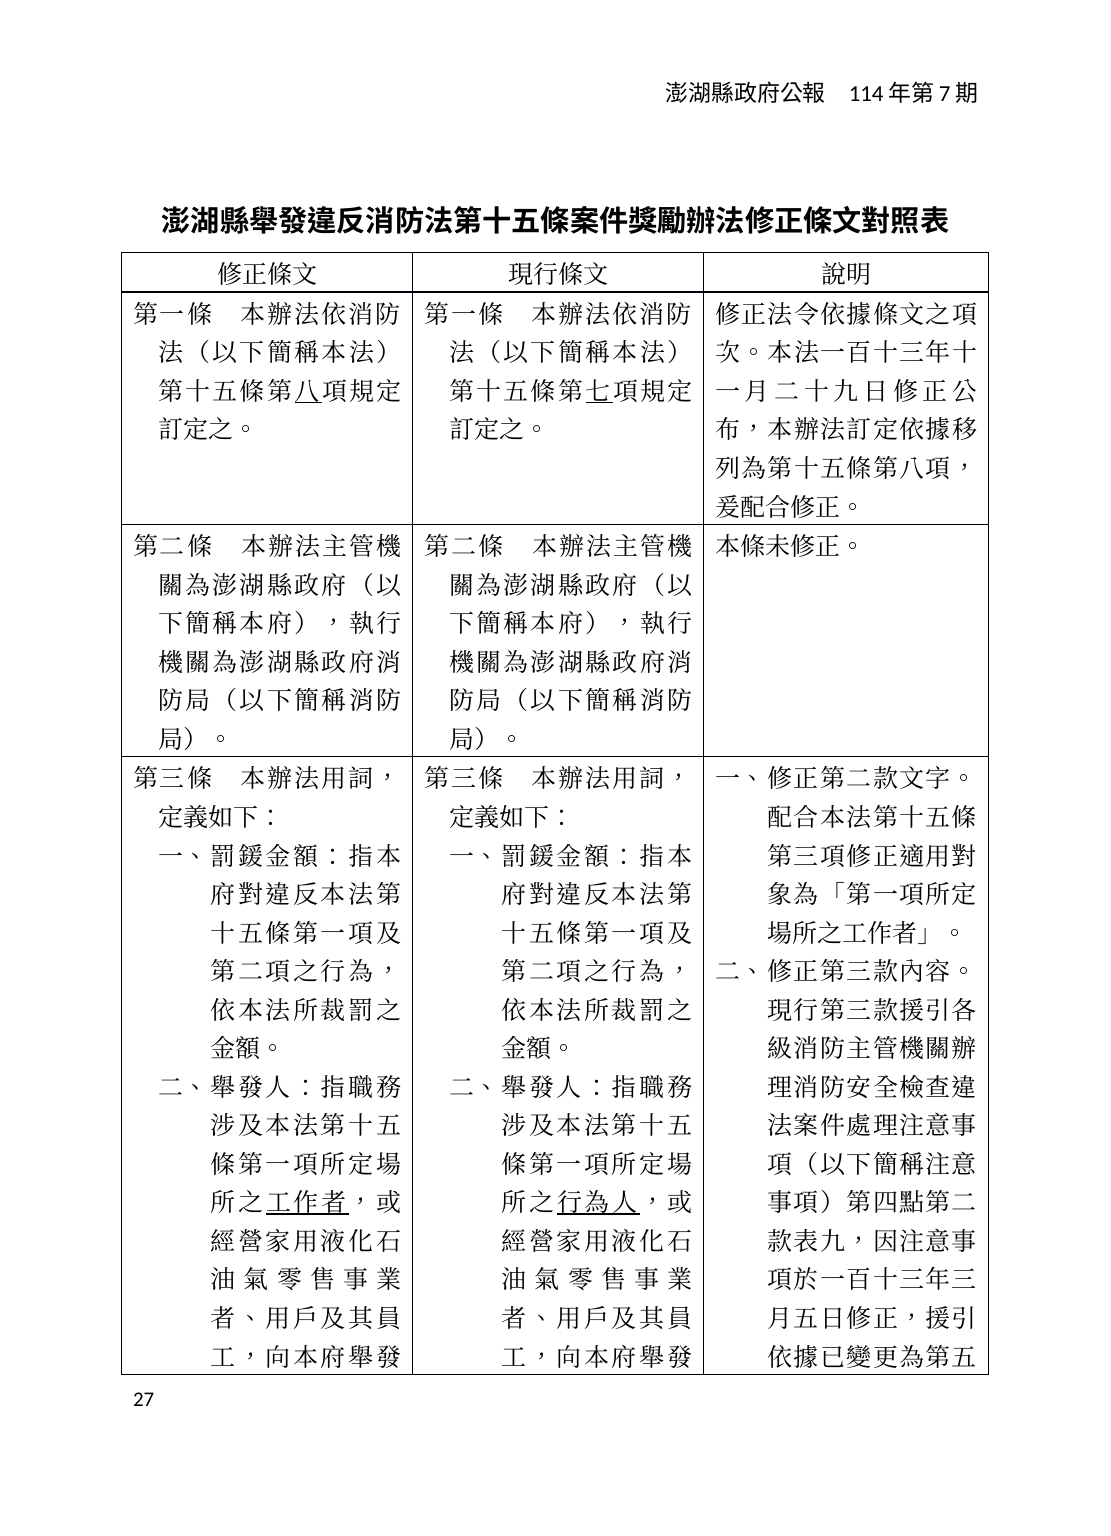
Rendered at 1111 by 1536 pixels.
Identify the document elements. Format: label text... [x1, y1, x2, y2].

table_header 說明 [704, 253, 988, 291]
table_cell 第二條 本辦法主管機關為澎湖縣政府（以下簡稱本府），執行機關為澎湖縣政府消防局（以下簡稱消防局）。 [122, 525, 412, 756]
table_cell 修正法令依據條文之項次。本法一百十三年十一月二十九日修正公布，本辦法訂定依據移列為第十五條第八項，爰配合修正。 [704, 293, 988, 524]
table_cell 第一條 本辦法依消防法（以下簡稱本法）第十五條第七項規定訂定之。 [413, 293, 703, 524]
table_cell 一、 修正第二款文字。配合本法第十五條第三項修正適用對象為「第一項所定場所之工作者」。 二、 修正第三款內容。現行第三款援引各級消防主管機關辦理消防安全檢查違法案件處理注意事項（以下簡稱注意事項）第四點第二款表九，因注意事項於一百十三年三月五日修正，援引依據已變更為第五 [704, 757, 988, 1374]
table_cell 本條未修正。 [704, 525, 988, 756]
table_cell 第二條 本辦法主管機關為澎湖縣政府（以下簡稱本府），執行機關為澎湖縣政府消防局（以下簡稱消防局）。 [413, 525, 703, 756]
table_header 修正條文 [122, 253, 412, 291]
text 澎湖縣舉發違反消防法第十五條案件獎勵辦法修正條文對照表 [133, 197, 977, 239]
table_cell 第三條 本辦法用詞，定義如下： 一、 罰鍰金額：指本府對違反本法第十五條第一項及第二項之行為，依本法所裁罰之金額。 二、 舉發人：指職務涉及本法第十五條第一項所定場所之行為人，或經營家用液化石油氣零售事業者、用戶及其員工，向本府舉發 [413, 757, 703, 1374]
table_cell 第三條 本辦法用詞，定義如下： 一、 罰鍰金額：指本府對違反本法第十五條第一項及第二項之行為，依本法所裁罰之金額。 二、 舉發人：指職務涉及本法第十五條第一項所定場所之工作者，或經營家用液化石油氣零售事業者、用戶及其員工，向本府舉發 [122, 757, 412, 1374]
table_cell 第一條 本辦法依消防法（以下簡稱本法）第十五條第八項規定訂定之。 [122, 293, 412, 524]
table_header 現行條文 [413, 253, 703, 291]
